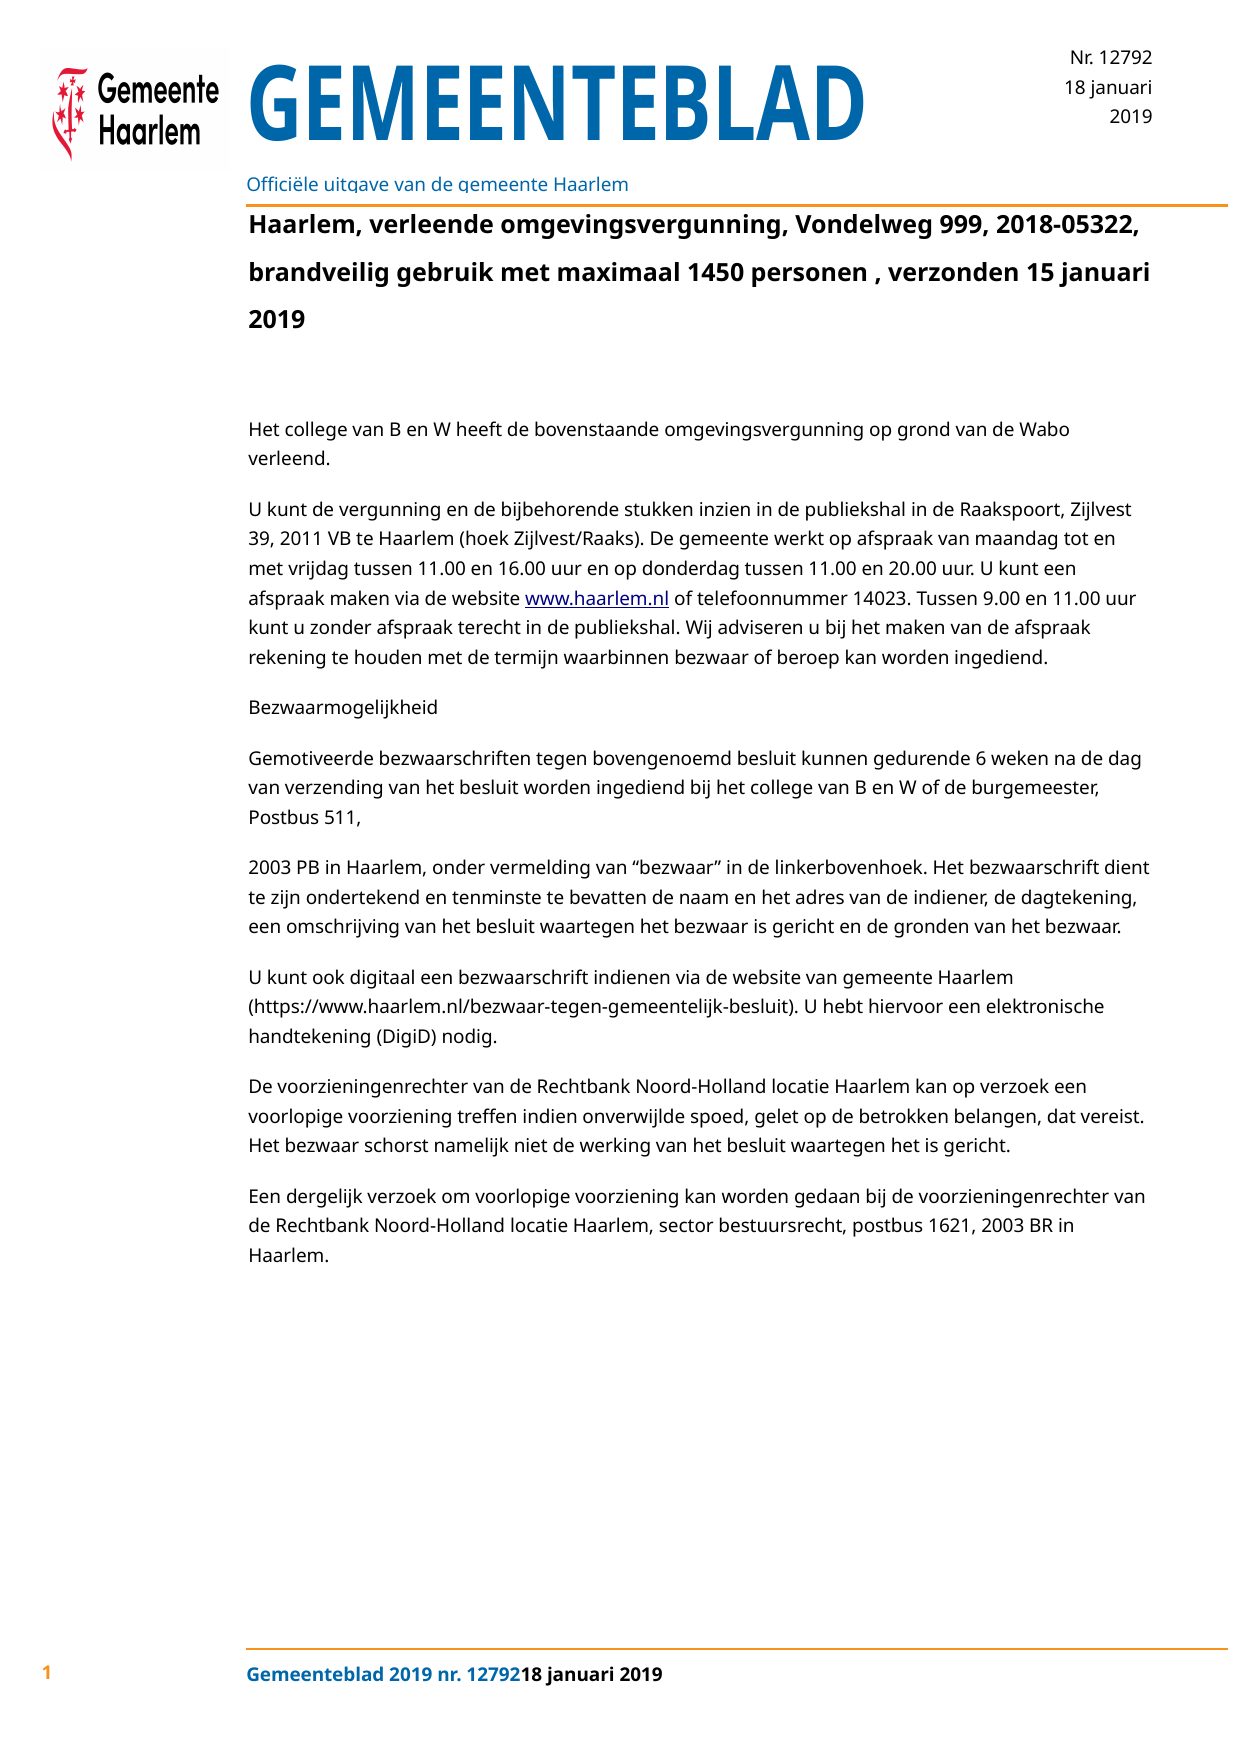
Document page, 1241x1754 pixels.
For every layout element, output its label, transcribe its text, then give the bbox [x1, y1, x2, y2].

text Het college van B en W heeft de bovenstaande omgevingsvergunning op grond van de Wabo verleend. [248, 416, 1152, 471]
text 2003 PB in Haarlem, onder vermelding van “bezwaar” in de linkerbovenhoek. Het bezwaarschrift dient te zijn ondertekend en tenminste te bevatten de naam en het adres van de indiener, de dagtekening, een omschrijving van het besluit waartegen het bezwaar is gericht en de gronden van het bezwaar. [248, 854, 1152, 939]
text De voorzieningenrechter van de Rechtbank Noord-Holland locatie Haarlem kan op verzoek een voorlopige voorziening treffen indien onverwijlde spoed, gelet op de betrokken belangen, dat vereist. Het bezwaar schorst namelijk niet de werking van het besluit waartegen het is gericht. [248, 1073, 1152, 1158]
text U kunt de vergunning en de bijbehorende stukken inzien in de publiekshal in de Raakspoort, Zijlvest 39, 2011 VB te Haarlem (hoek Zijlvest/Raaks). De gemeente werkt op afspraak van maandag tot en met vrijdag tussen 11.00 en 16.00 uur en op donderdag tussen 11.00 en 20.00 uur. U kunt een afspraak maken via de website www.haarlem.nl of telefoonnummer 14023. Tussen 9.00 en 11.00 uur kunt u zonder afspraak terecht in de publiekshal. Wij adviseren u bij het maken van de afspraak rekening te houden met de termijn waarbinnen bezwaar of beroep kan worden ingediend. [248, 496, 1152, 669]
text U kunt ook digitaal een bezwaarschrift indienen via de website van gemeente Haarlem (https://www.haarlem.nl/bezwaar-tegen-gemeentelijk-besluit). U hebt hiervoor een elektronische handtekening (DigiD) nodig. [248, 964, 1152, 1049]
picture [41, 47, 231, 172]
text Haarlem, verleende omgevingsvergunning, Vondelweg 999, 2018-05322, brandveilig gebruik met maximaal 1450 personen , verzonden 15 januari 2019 [248, 207, 1152, 336]
text Een dergelijk verzoek om voorlopige voorziening kan worden gedaan bij de voorzieningenrechter van de Rechtbank Noord-Holland locatie Haarlem, sector bestuursrecht, postbus 1621, 2003 BR in Haarlem. [248, 1183, 1152, 1268]
text Bezwaarmogelijkheid [248, 694, 1152, 720]
text Gemotiveerde bezwaarschriften tegen bovengenoemd besluit kunnen gedurende 6 weken na de dag van verzending van het besluit worden ingediend bij het college van B en W of de burgemeester, Postbus 511, [248, 745, 1152, 829]
